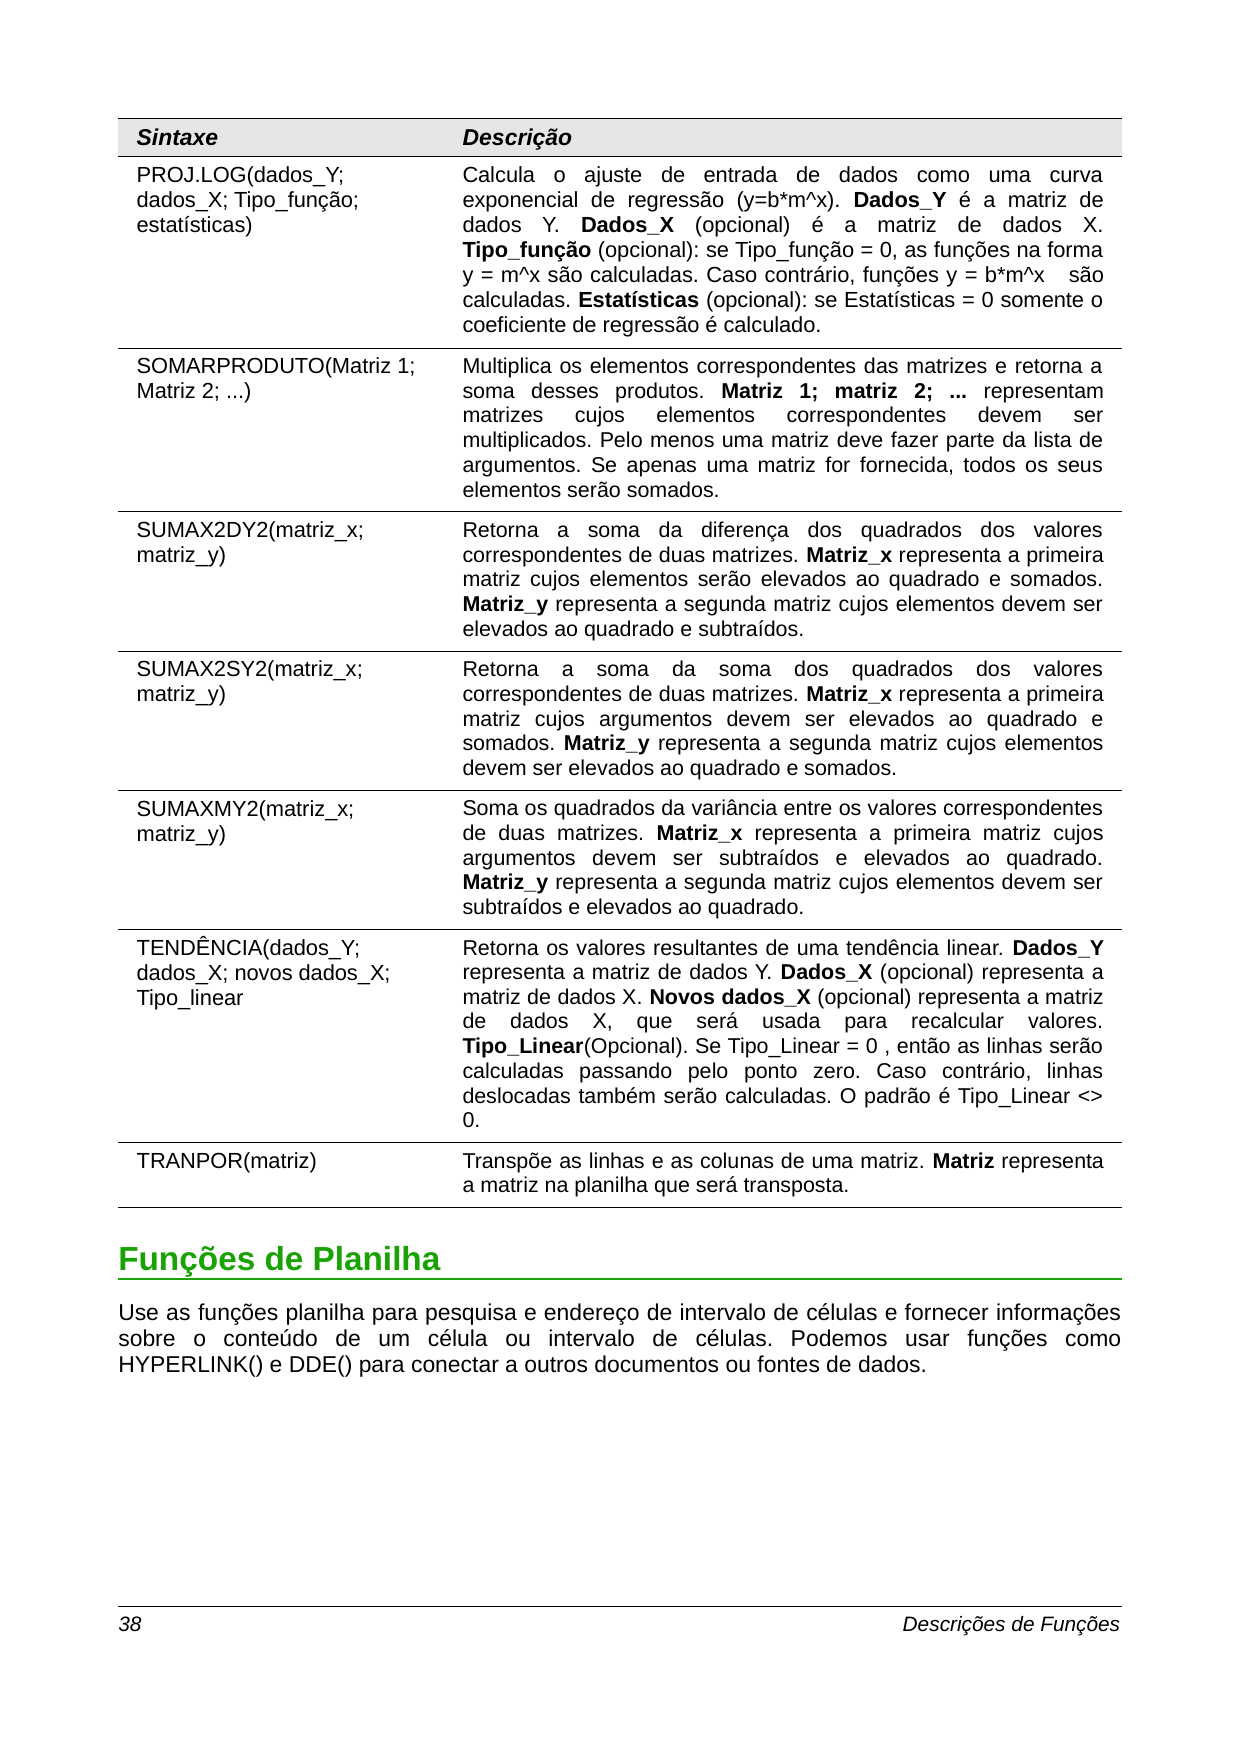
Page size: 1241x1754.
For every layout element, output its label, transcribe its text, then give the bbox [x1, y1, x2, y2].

table_cell Multiplica os elementos correspondentes das matrizes e retorna a soma desses produtos. Matriz 1; matriz 2; ... representam matrizes cujos elementos correspondentes devem ser multiplicados. Pelo menos uma matriz deve fazer parte da lista de argumentos. Se apenas uma matriz for fornecida, todos os seus elementos serão somados. [444, 349, 1122, 511]
table_cell TENDÊNCIA(dados_Y; dados_X; novos dados_X; Tipo_linear [118, 930, 444, 1142]
table_cell Retorna os valores resultantes de uma tendência linear. Dados_Y representa a matriz de dados Y. Dados_X (opcional) representa a matriz de dados X. Novos dados_X (opcional) representa a matriz de dados X, que será usada para recalcular valores. Tipo_Linear(Opcional). Se Tipo_Linear = 0 , então as linhas serão calculadas passando pelo ponto zero. Caso contrário, linhas deslocadas também serão calculadas. O padrão é Tipo_Linear <> 0. [444, 930, 1122, 1142]
table_cell Calcula o ajuste de entrada de dados como uma curva exponencial de regressão (y=b*m^x). Dados_Y é a matriz de dados Y. Dados_X (opcional) é a matriz de dados X. Tipo_função (opcional): se Tipo_função = 0, as funções na forma y = m^x são calculadas. Caso contrário, funções y = b*m^x são calculadas. Estatísticas (opcional): se Estatísticas = 0 somente o coeficiente de regressão é calculado. [444, 157, 1122, 347]
table_header Sintaxe [118, 119, 444, 156]
table_cell SUMAX2DY2(matriz_x; matriz_y) [118, 512, 444, 651]
table_cell Retorna a soma da soma dos quadrados dos valores correspondentes de duas matrizes. Matriz_x representa a primeira matriz cujos argumentos devem ser elevados ao quadrado e somados. Matriz_y representa a segunda matriz cujos elementos devem ser elevados ao quadrado e somados. [444, 652, 1122, 790]
table_cell Retorna a soma da diferença dos quadrados dos valores correspondentes de duas matrizes. Matriz_x representa a primeira matriz cujos elementos serão elevados ao quadrado e somados. Matriz_y representa a segunda matriz cujos elementos devem ser elevados ao quadrado e subtraídos. [444, 512, 1122, 651]
table_cell Soma os quadrados da variância entre os valores correspondentes de duas matrizes. Matriz_x representa a primeira matriz cujos argumentos devem ser subtraídos e elevados ao quadrado. Matriz_y representa a segunda matriz cujos elementos devem ser subtraídos e elevados ao quadrado. [444, 791, 1122, 929]
table_cell Transpõe as linhas e as colunas de uma matriz. Matriz representa a matriz na planilha que será transposta. [444, 1143, 1122, 1207]
table_cell TRANPOR(matriz) [118, 1143, 444, 1207]
subtitle Funções de Planilha [118, 1239, 1122, 1278]
text Use as funções planilha para pesquisa e endereço de intervalo de células e fornecer informações sobre o conteúdo de um célula ou intervalo de células. Podemos usar funções como HYPERLINK() e DDE() para conectar a outros documentos ou fontes de dados. [118, 1298, 1122, 1378]
table_cell SUMAX2SY2(matriz_x; matriz_y) [118, 652, 444, 790]
table_cell SOMARPRODUTO(Matriz 1; Matriz 2; ...) [118, 349, 444, 511]
table_header Descrição [444, 119, 1122, 156]
table_cell SUMAXMY2(matriz_x; matriz_y) [118, 791, 444, 929]
table_cell PROJ.LOG(dados_Y; dados_X; Tipo_função; estatísticas) [118, 157, 444, 347]
